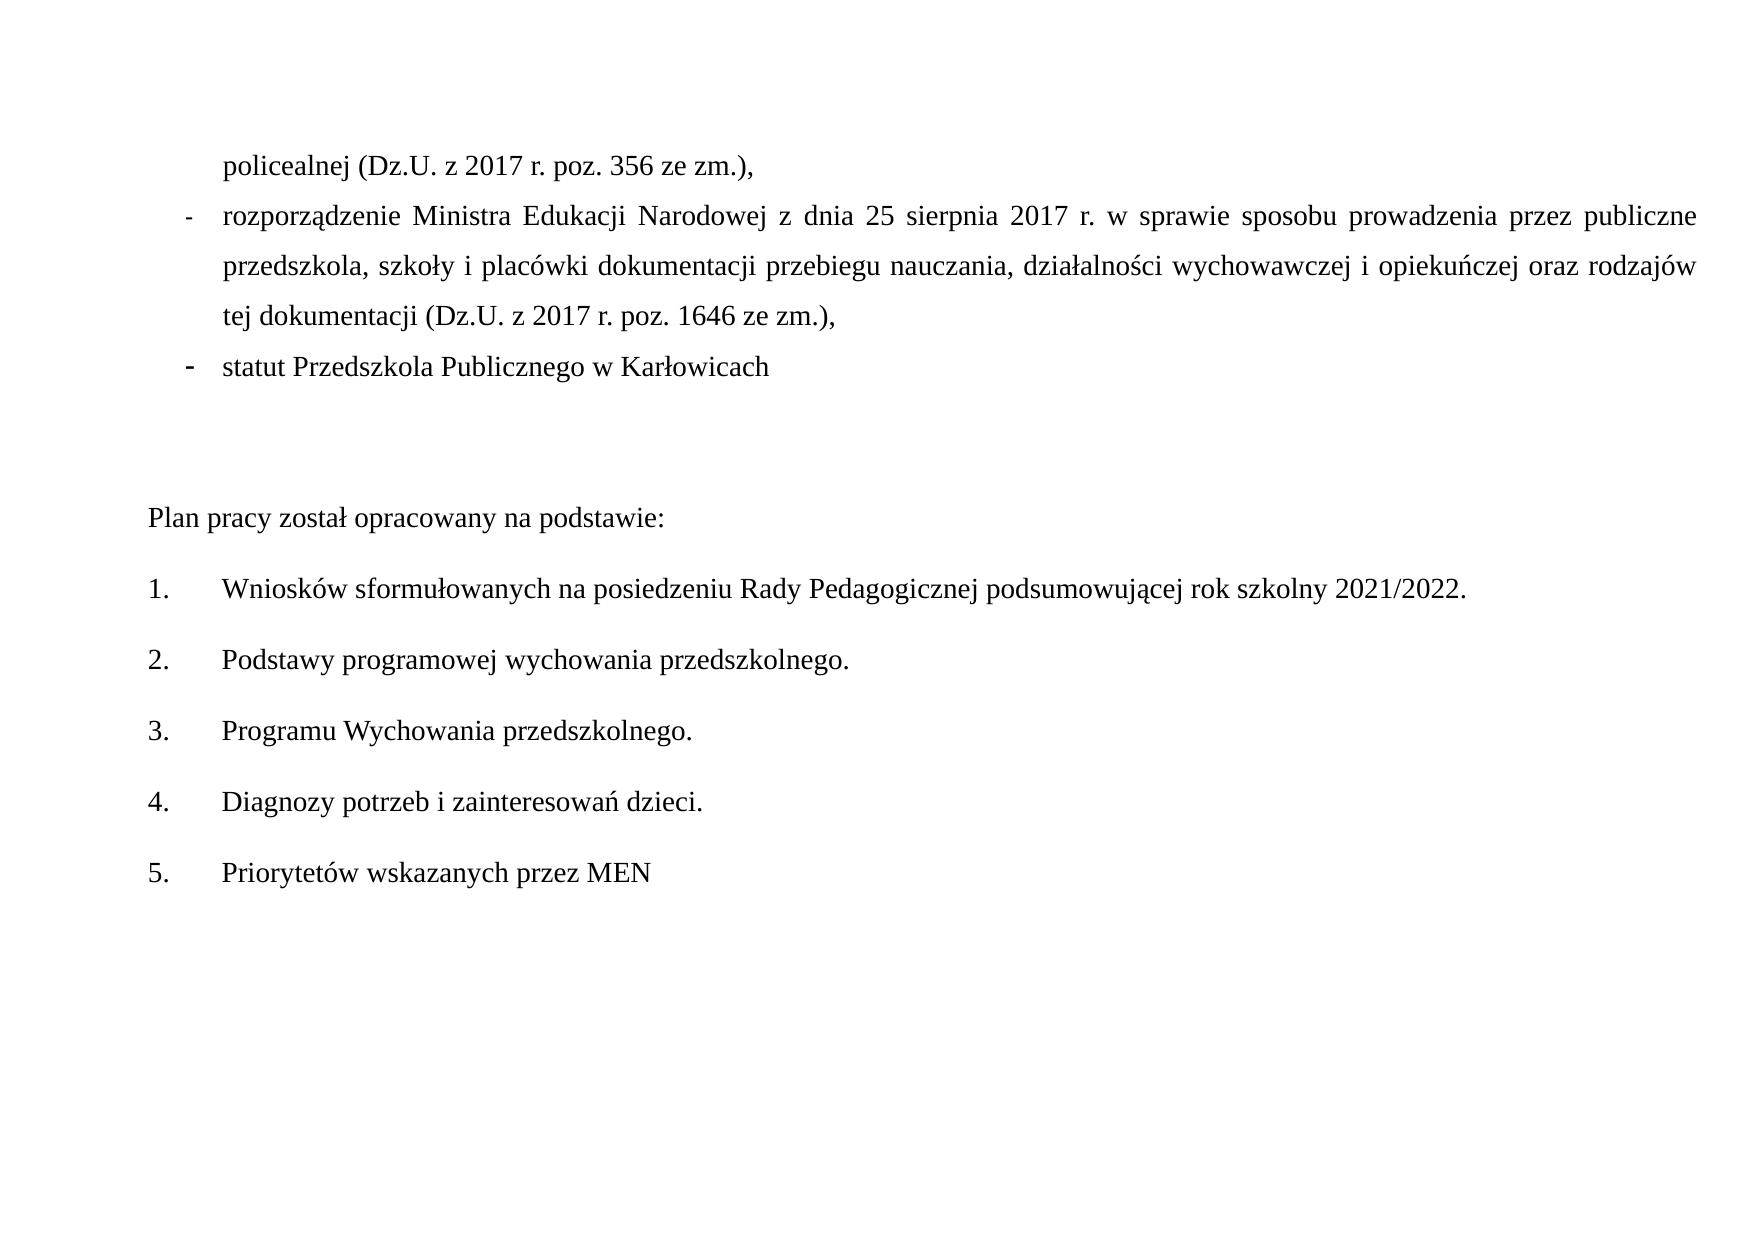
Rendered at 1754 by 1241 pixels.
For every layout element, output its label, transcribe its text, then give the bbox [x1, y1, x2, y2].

text 3. Programu Wychowania przedszkolnego. [148, 713, 1698, 747]
text 1. Wniosków sformułowanych na posiedzeniu Rady Pedagogicznej podsumowującej rok szkolny 2021/2022. [148, 571, 1698, 604]
text 4. Diagnozy potrzeb i zainteresowań dzieci. [148, 784, 1698, 818]
text 5. Priorytetów wskazanych przez MEN [148, 856, 1698, 889]
list policealnej (Dz.U. z 2017 r. poz. 356 ze zm.), [185, 148, 1698, 181]
list statut Przedszkola Publicznego w Karłowicach [185, 349, 1698, 382]
text 2. Podstawy programowej wychowania przedszkolnego. [148, 642, 1698, 676]
text Plan pracy został opracowany na podstawie: [148, 500, 1698, 533]
list rozporządzenie Ministra Edukacji Narodowej z dnia 25 sierpnia 2017 r. w sprawie sposobu prowadzenia przez publiczne przedszkola, szkoły i placówki dokumentacji przebiegu nauczania, działalności wychowawczej i opiekuńczej oraz rodzajów tej dokumentacji (Dz.U. z 2017 r. poz. 1646 ze zm.), [185, 198, 1698, 332]
